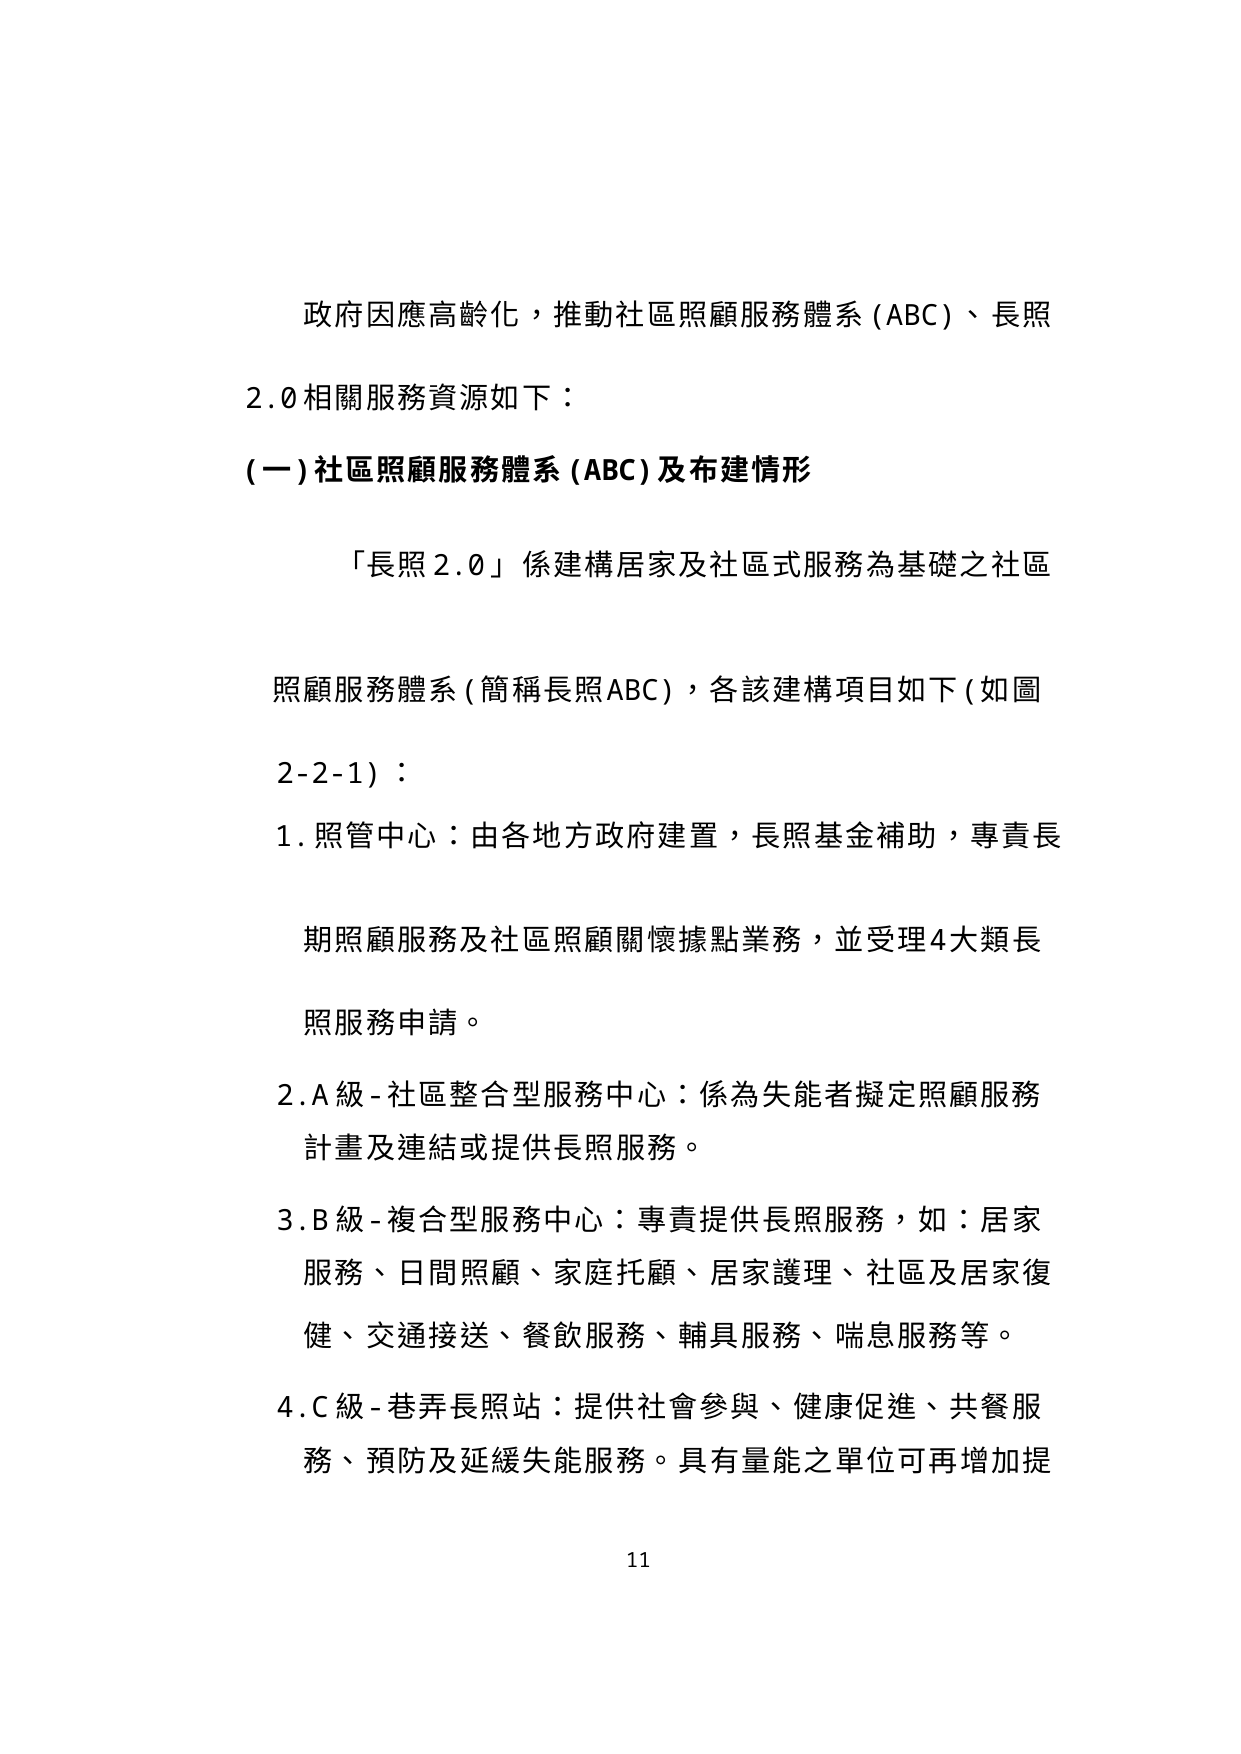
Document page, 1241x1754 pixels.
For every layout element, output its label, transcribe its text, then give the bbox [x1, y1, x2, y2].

text 政府因應高齡化，推動社區照顧服務體系(ABC)、長照2.0相關服務資源如下： [236, 229, 1063, 417]
text 2.A級-社區整合型服務中心：係為失能者擬定照顧服務計畫及連結或提供長照服務。 [266, 1042, 1063, 1167]
text 4.C級-巷弄長照站：提供社會參與、健康促進、共餐服務、預防及延緩失能服務。具有量能之單位可再增加提 [266, 1354, 1063, 1479]
text 1.照管中心：由各地方政府建置，長照基金補助，專責長期照顧服務及社區照顧關懷據點業務，並受理4大類長照服務申請。 [266, 792, 1063, 1042]
text 3.B級-複合型服務中心：專責提供長照服務，如：居家服務、日間照顧、家庭托顧、居家護理、社區及居家復健、交通接送、餐飲服務、輔具服務、喘息服務等。 [266, 1167, 1063, 1354]
text (一)社區照顧服務體系(ABC)及布建情形 [236, 417, 1063, 479]
text 「長照2.0」係建構居家及社區式服務為基礎之社區照顧服務體系(簡稱長照ABC)，各該建構項目如下(如圖2-2-1)： [266, 479, 1063, 792]
